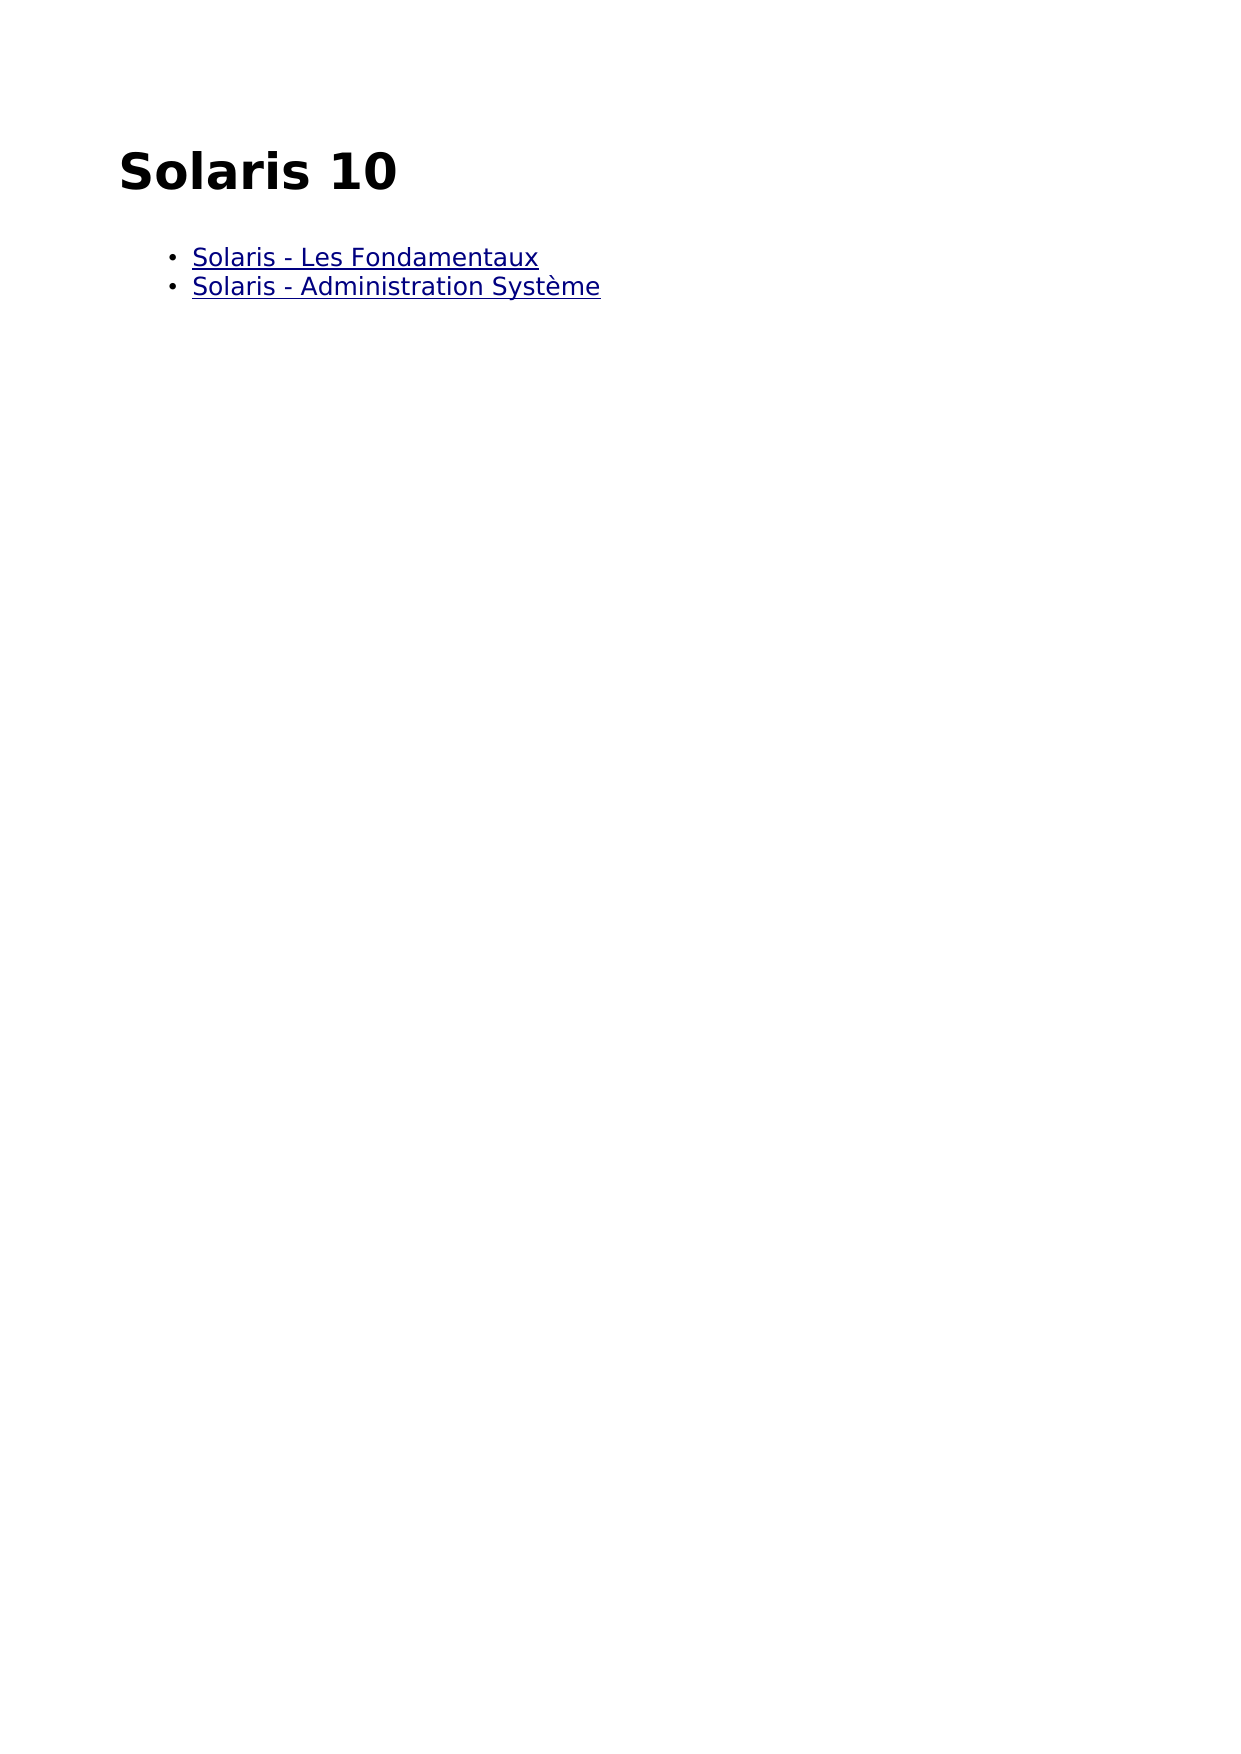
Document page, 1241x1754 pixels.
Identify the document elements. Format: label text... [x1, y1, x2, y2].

list Solaris - Administration Système [177, 272, 1122, 302]
list Solaris - Les Fondamentaux [177, 243, 1122, 272]
subtitle Solaris 10 [118, 143, 1122, 201]
